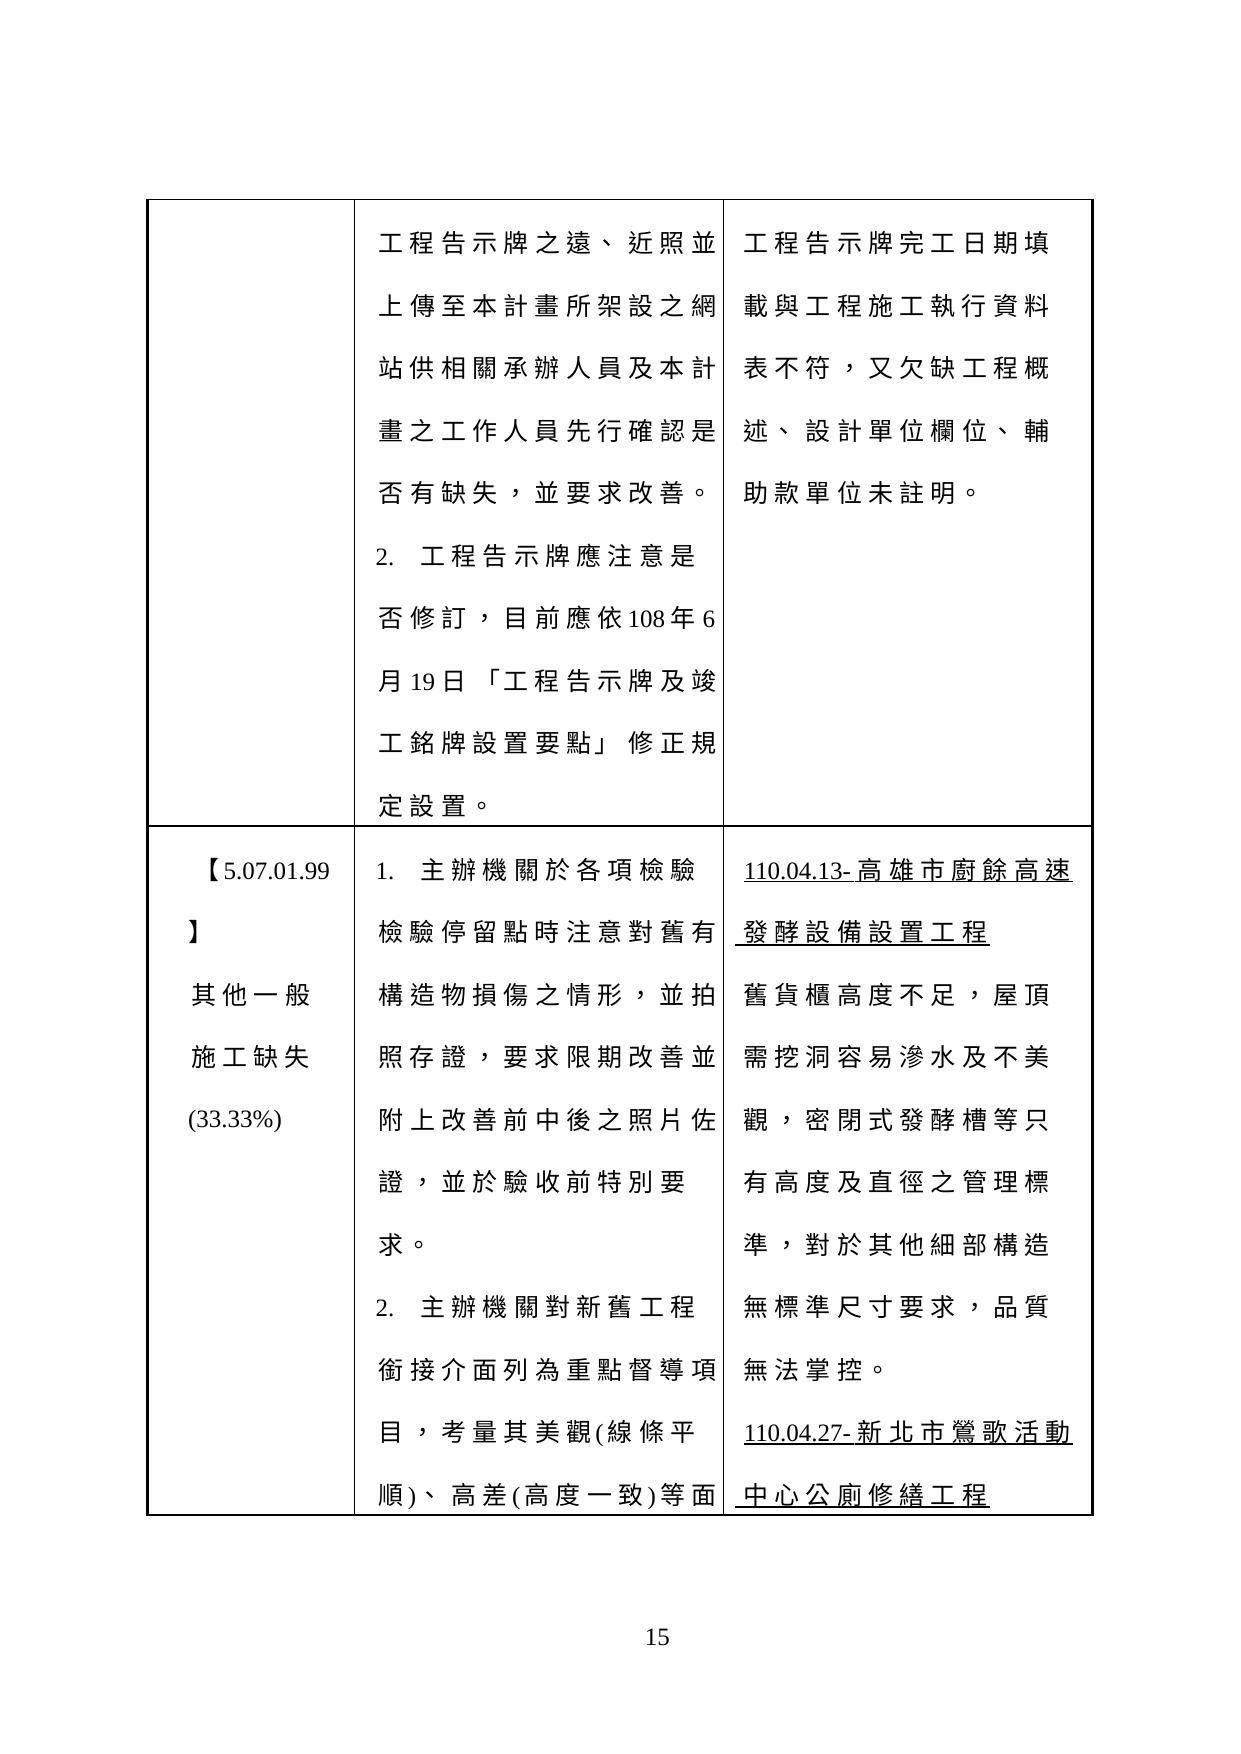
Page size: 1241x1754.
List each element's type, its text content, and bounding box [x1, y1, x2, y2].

table_cell 主辦機關於各項檢驗檢驗停留點時注意對舊有構造物損傷之情形，並拍照存證，要求限期改善並附上改善前中後之照片佐證，並於驗收前特別要求。 主辦機關對新舊工程銜接介面列為重點督導項目，考量其美觀(線條平順)、高差(高度一致)等面向進行勘驗。 於施工初期進行工程督導，抽驗/查各項材料檢驗記錄，如有不符合約定者，予以嚴正要求改善。 [355, 827, 723, 1514]
table_cell 工程告示牌之遠、近照並上傳至本計畫所架設之網站供相關承辦人員及本計畫之工作人員先行確認是否有缺失，並要求改善。 工程告示牌應注意是否修訂，目前應依108年6月19日「工程告示牌及竣工銘牌設置要點」修正規定設置。 [355, 200, 723, 825]
table_cell 110.04.13-高雄市廚餘高速發酵設備設置工程 舊貨櫃高度不足，屋頂需挖洞容易滲水及不美觀，密閉式發酵槽等只有高度及直徑之管理標準，對於其他細部構造無標準尺寸要求，品質無法掌控。 110.04.27-新北市鶯歌活動中心公廁修繕工程 [724, 827, 1091, 1514]
table_cell 工程告示牌完工日期填載與工程施工執行資料表不符，又欠缺工程概述、設計單位欄位、輔助款單位未註明。 [724, 200, 1091, 825]
table_cell [149, 200, 354, 825]
table_cell 【5.07.01.99】 其他一般施工缺失 (33.33%) [149, 827, 354, 1514]
